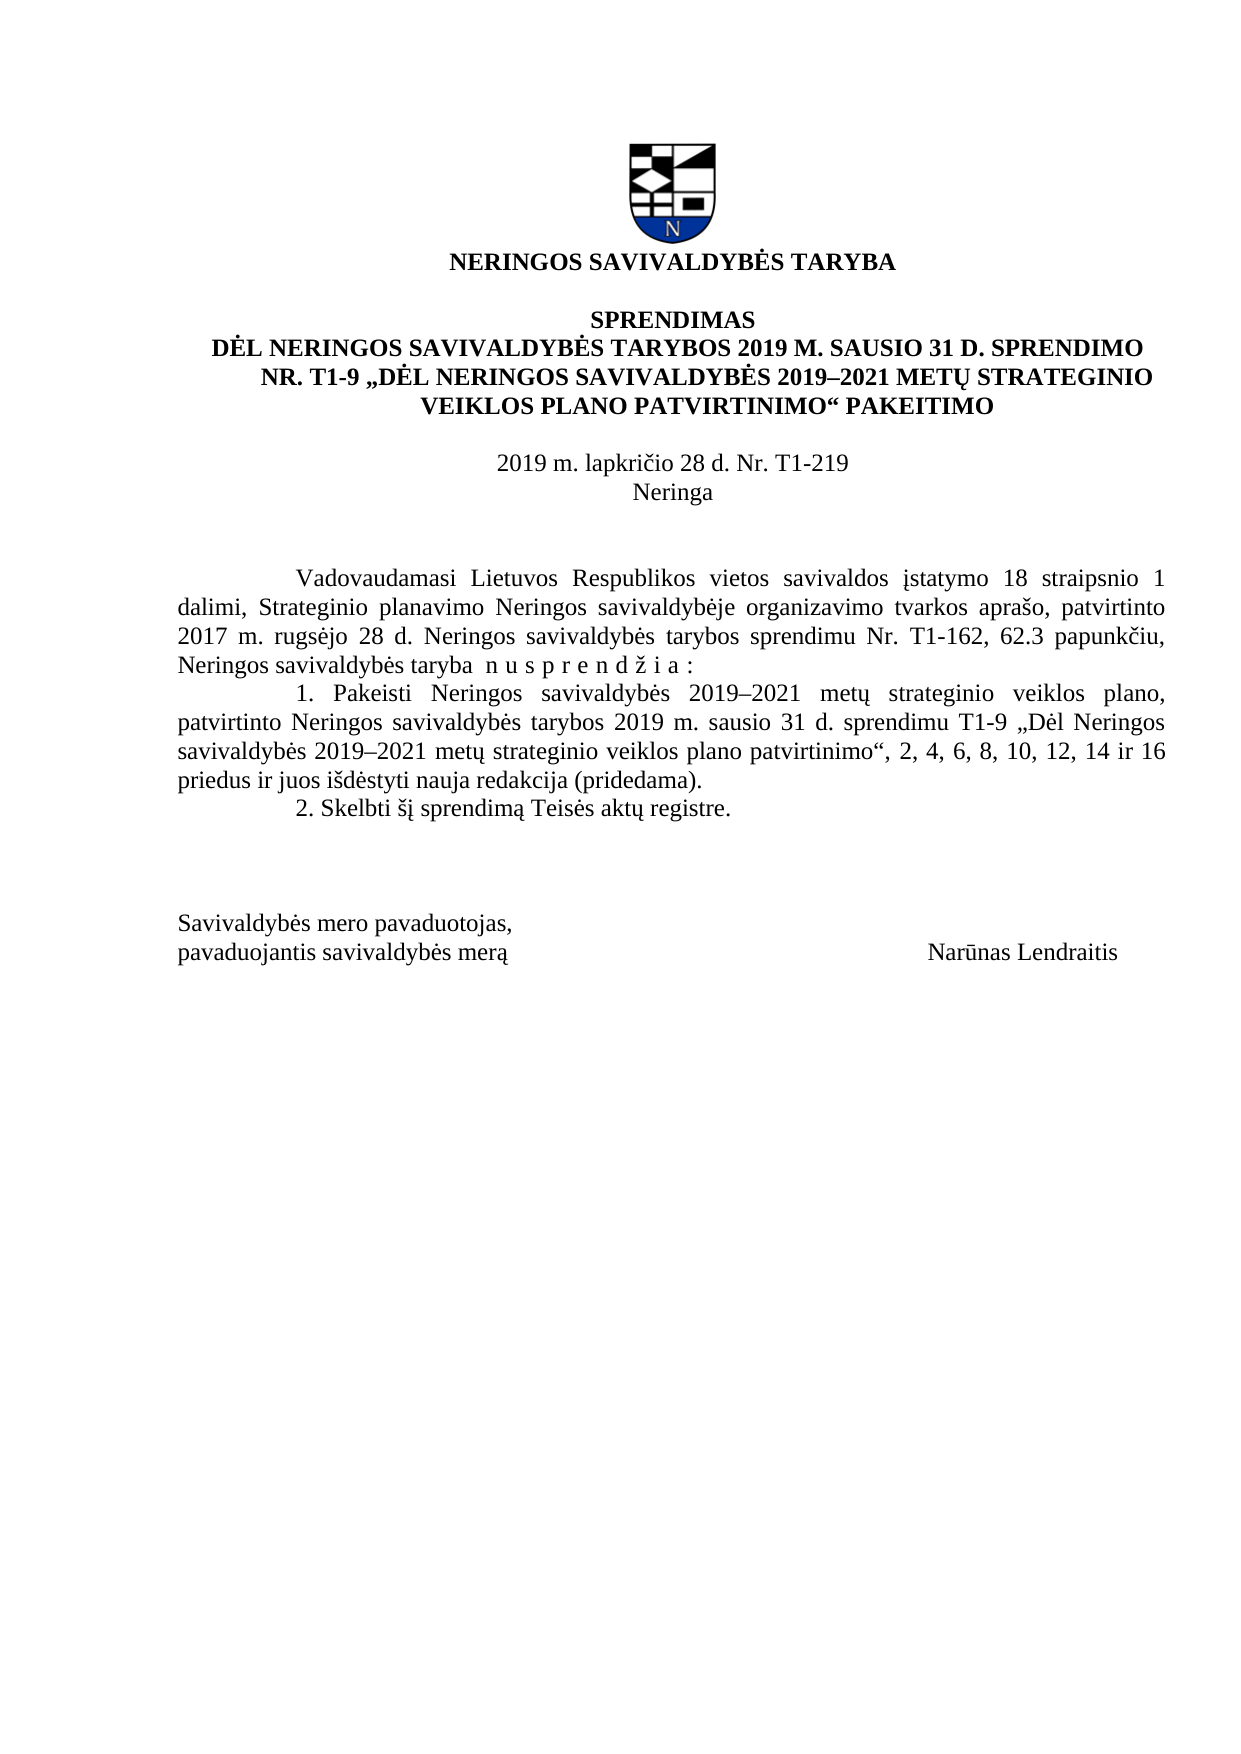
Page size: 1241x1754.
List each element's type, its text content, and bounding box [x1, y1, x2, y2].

text Savivaldybės mero pavaduotojas, [177, 908, 1166, 937]
text pavaduojantis savivaldybės merą Narūnas Lendraitis [177, 937, 1166, 966]
text 1. Pakeisti Neringos savivaldybės 2019–2021 metų strateginio veiklos plano, patvirtinto Neringos savivaldybės tarybos 2019 m. sausio 31 d. sprendimu T1-9 „Dėl Neringos savivaldybės 2019–2021 metų strateginio veiklos plano patvirtinimo“, 2, 4, 6, 8, 10, 12, 14 ir 16 priedus ir juos išdėstyti nauja redakcija (pridedama). [177, 678, 1166, 793]
text 2. Skelbti šį sprendimą Teisės aktų registre. [177, 793, 1166, 822]
text NERINGOS SAVIVALDYBĖS TARYBA [177, 247, 1168, 276]
text DĖL NERINGOS SAVIVALDYBĖS TARYBOS 2019 M. SAUSIO 31 D. SPRENDIMO NR. T1-9 „DĖL NERINGOS SAVIVALDYBĖS 2019–2021 METŲ STRATEGINIO VEIKLOS PLANO PATVIRTINIMO“ PAKEITIMO [177, 333, 1178, 420]
text Neringa [177, 477, 1168, 506]
text SPRENDIMAS [177, 305, 1168, 333]
text 2019 m. lapkričio 28 d. Nr. T1-219 [177, 448, 1168, 477]
text Vadovaudamasi Lietuvos Respublikos vietos savivaldos įstatymo 18 straipsnio 1 dalimi, Strateginio planavimo Neringos savivaldybėje organizavimo tvarkos aprašo, patvirtinto 2017 m. rugsėjo 28 d. Neringos savivaldybės tarybos sprendimu Nr. T1-162, 62.3 papunkčiu, Neringos savivaldybės taryba nusprendžia: [177, 563, 1166, 678]
